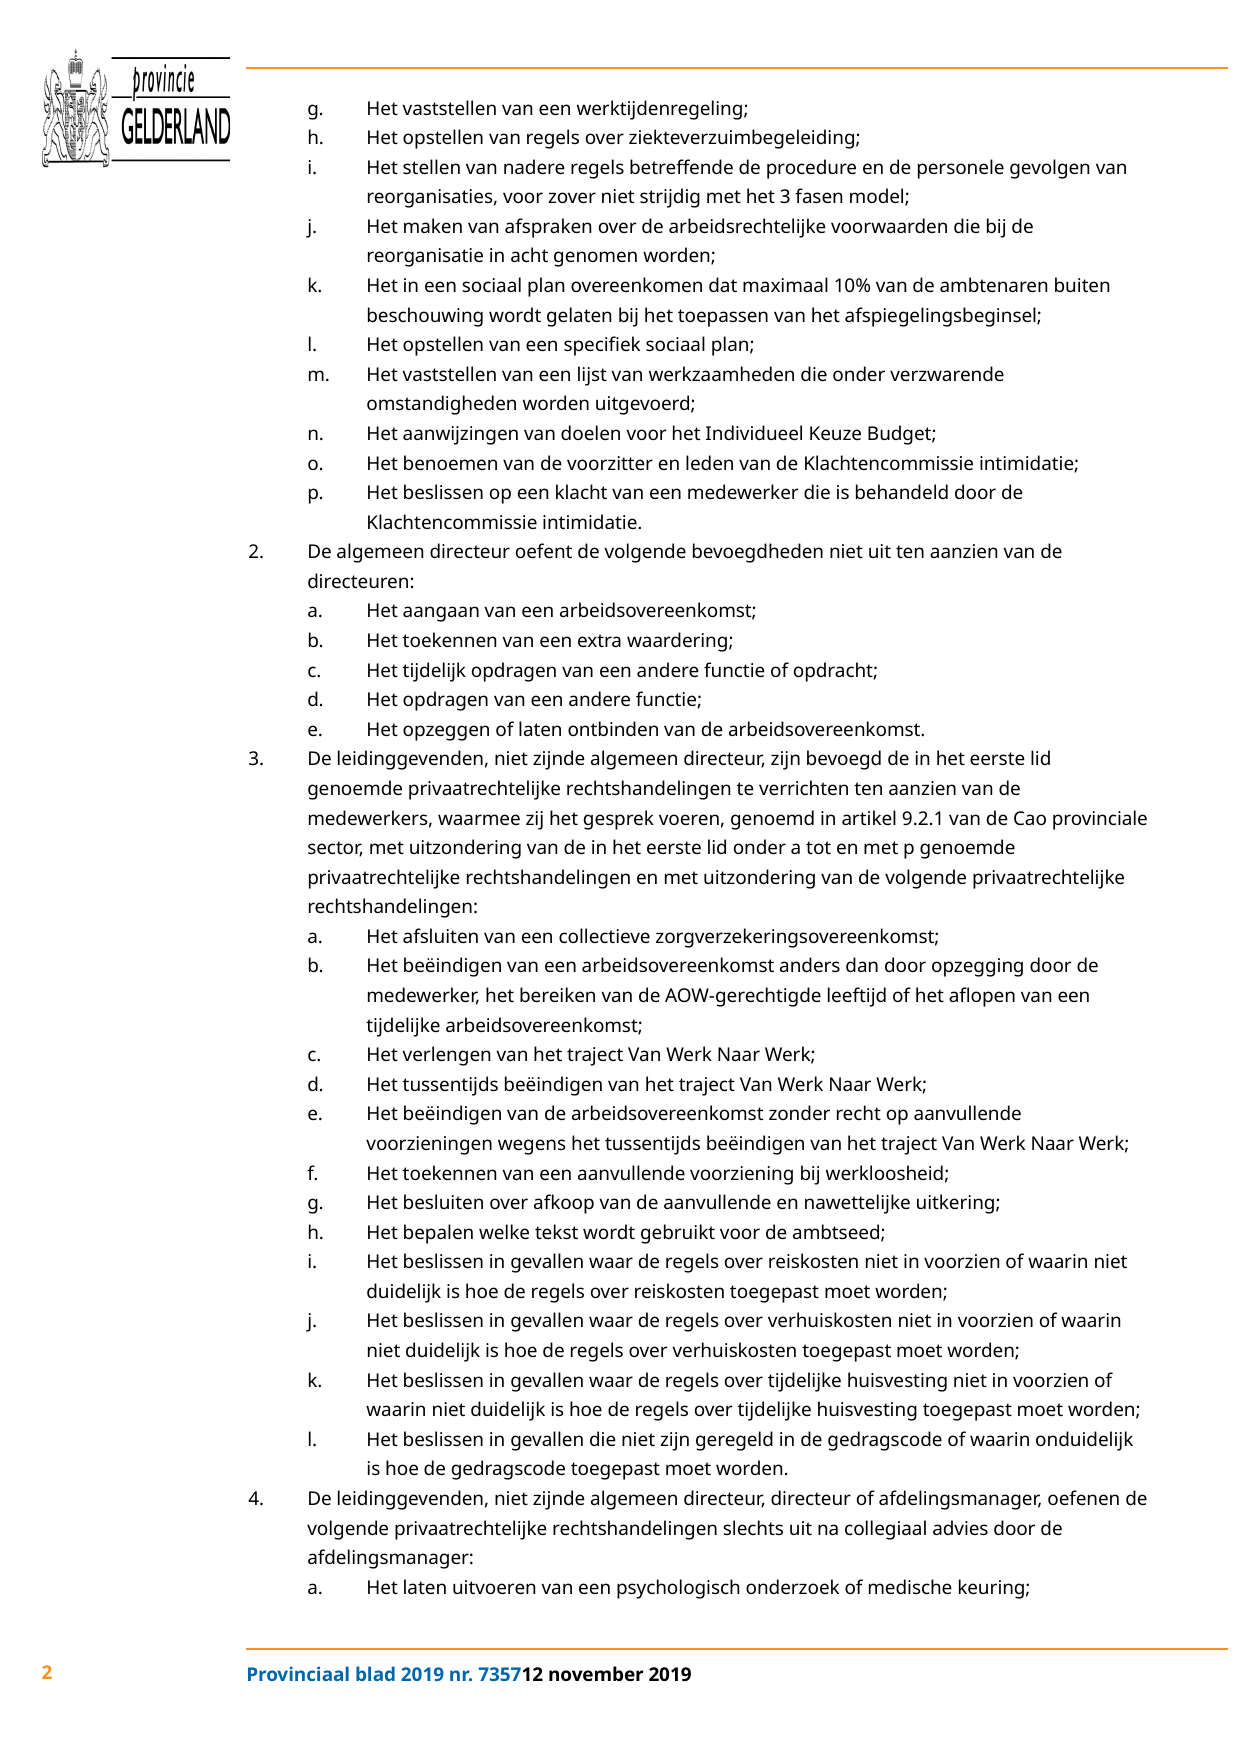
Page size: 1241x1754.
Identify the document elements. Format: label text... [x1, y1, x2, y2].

list Het verlengen van het traject Van Werk Naar Werk; [307, 1041, 1152, 1067]
list Het stellen van nadere regels betreffende de procedure en de personele gevolgen van reorganisaties, voor zover niet strijdig met het 3 fasen model; [307, 154, 1152, 209]
list Het beslissen in gevallen waar de regels over reiskosten niet in voorzien of waarin niet duidelijk is hoe de regels over reiskosten toegepast moet worden; [307, 1248, 1152, 1304]
list Het in een sociaal plan overeenkomen dat maximaal 10% van de ambtenaren buiten beschouwing wordt gelaten bij het toepassen van het afspiegelingsbeginsel; [307, 272, 1152, 328]
list De leidinggevenden, niet zijnde algemeen directeur, directeur of afdelingsmanager, oefenen de volgende privaatrechtelijke rechtshandelingen slechts uit na collegiaal advies door de afdelingsmanager: [248, 1485, 1152, 1570]
list Het beëindigen van de arbeidsovereenkomst zonder recht op aanvullende voorzieningen wegens het tussentijds beëindigen van het traject Van Werk Naar Werk; [307, 1101, 1152, 1156]
list De leidinggevenden, niet zijnde algemeen directeur, zijn bevoegd de in het eerste lid genoemde privaatrechtelijke rechtshandelingen te verrichten ten aanzien van de medewerkers, waarmee zij het gesprek voeren, genoemd in artikel 9.2.1 van de Cao provinciale sector, met uitzondering van de in het eerste lid onder a tot en met p genoemde privaatrechtelijke rechtshandelingen en met uitzondering van de volgende privaatrechtelijke rechtshandelingen: [248, 746, 1152, 919]
picture [41, 47, 231, 172]
list Het opdragen van een andere functie; [307, 686, 1152, 712]
list Het bepalen welke tekst wordt gebruikt voor de ambtseed; [307, 1219, 1152, 1245]
list Het toekennen van een extra waardering; [307, 627, 1152, 653]
list Het benoemen van de voorzitter en leden van de Klachtencommissie intimidatie; [307, 450, 1152, 476]
list Het aangaan van een arbeidsovereenkomst; [307, 598, 1152, 623]
list Het laten uitvoeren van een psychologisch onderzoek of medische keuring; [307, 1574, 1152, 1600]
list Het tijdelijk opdragen van een andere functie of opdracht; [307, 657, 1152, 683]
list Het toekennen van een aanvullende voorziening bij werkloosheid; [307, 1160, 1152, 1186]
list Het besluiten over afkoop van de aanvullende en nawettelijke uitkering; [307, 1189, 1152, 1215]
list Het aanwijzingen van doelen voor het Individueel Keuze Budget; [307, 420, 1152, 446]
list Het beslissen op een klacht van een medewerker die is behandeld door de Klachtencommissie intimidatie. [307, 479, 1152, 535]
list Het vaststellen van een lijst van werkzaamheden die onder verzwarende omstandigheden worden uitgevoerd; [307, 361, 1152, 416]
list Het beslissen in gevallen die niet zijn geregeld in de gedragscode of waarin onduidelijk is hoe de gedragscode toegepast moet worden. [307, 1426, 1152, 1481]
list Het opstellen van regels over ziekteverzuimbegeleiding; [307, 124, 1152, 150]
list Het beslissen in gevallen waar de regels over verhuiskosten niet in voorzien of waarin niet duidelijk is hoe de regels over verhuiskosten toegepast moet worden; [307, 1308, 1152, 1363]
list Het opzeggen of laten ontbinden van de arbeidsovereenkomst. [307, 716, 1152, 742]
list Het maken van afspraken over de arbeidsrechtelijke voorwaarden die bij de reorganisatie in acht genomen worden; [307, 213, 1152, 268]
list Het vaststellen van een werktijdenregeling; [307, 95, 1152, 121]
list Het beslissen in gevallen waar de regels over tijdelijke huisvesting niet in voorzien of waarin niet duidelijk is hoe de regels over tijdelijke huisvesting toegepast moet worden; [307, 1367, 1152, 1422]
list Het beëindigen van een arbeidsovereenkomst anders dan door opzegging door de medewerker, het bereiken van de AOW-gerechtigde leeftijd of het aflopen van een tijdelijke arbeidsovereenkomst; [307, 953, 1152, 1038]
list Het opstellen van een specifiek sociaal plan; [307, 331, 1152, 357]
list Het afsluiten van een collectieve zorgverzekeringsovereenkomst; [307, 923, 1152, 949]
list Het tussentijds beëindigen van het traject Van Werk Naar Werk; [307, 1071, 1152, 1097]
list De algemeen directeur oefent de volgende bevoegdheden niet uit ten aanzien van de directeuren: [248, 538, 1152, 594]
